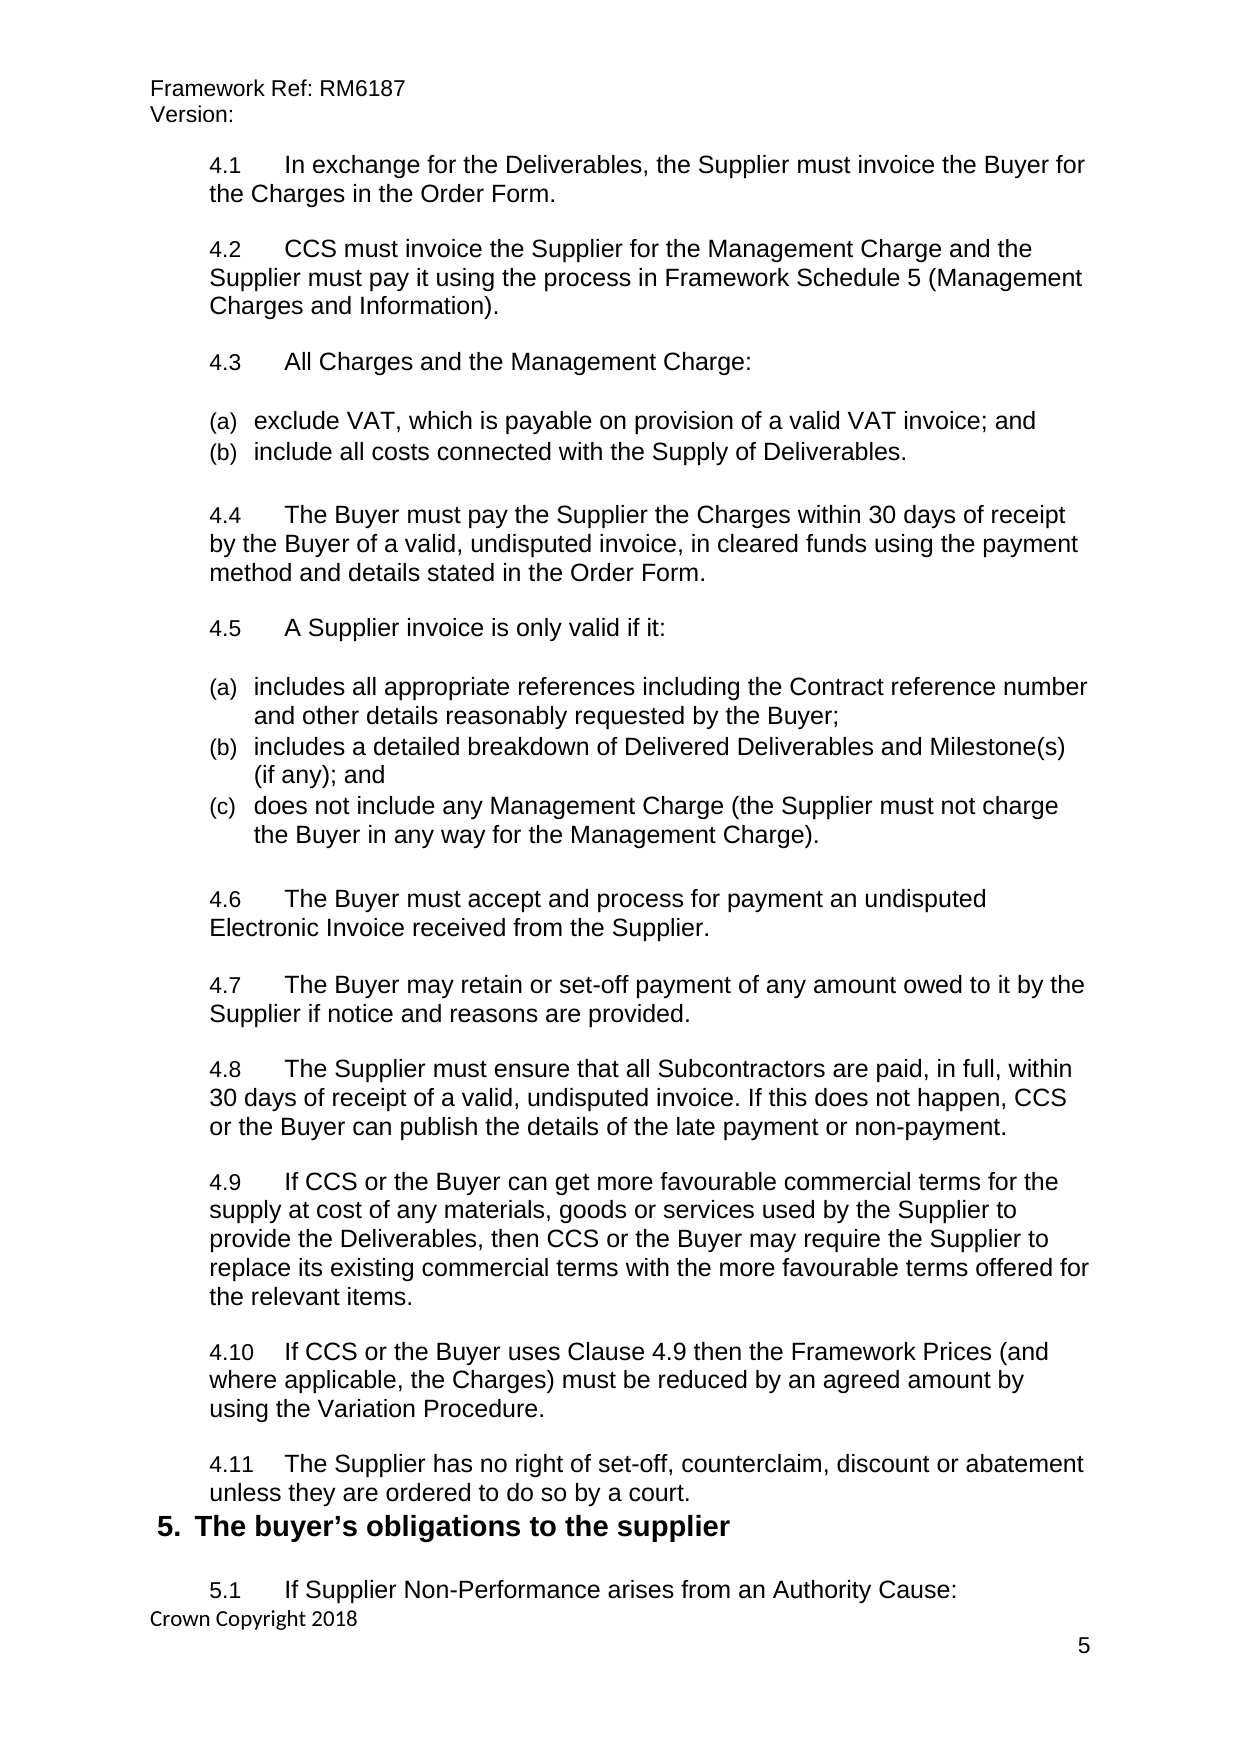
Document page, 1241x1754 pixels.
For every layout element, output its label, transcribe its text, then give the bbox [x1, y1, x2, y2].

list exclude VAT, which is payable on provision of a valid VAT invoice; and [209, 406, 1090, 434]
list If CCS or the Buyer can get more favourable commercial terms for the supply at cost of any materials, goods or services used by the Supplier to provide the Deliverables, then CCS or the Buyer may require the Supplier to replace its existing commercial terms with the more favourable terms offered for the relevant items. [209, 1167, 1090, 1337]
list If Supplier Non-Performance arises from an Authority Cause: [209, 1575, 1090, 1603]
list If CCS or the Buyer uses Clause 4.9 then the Framework Prices (and where applicable, the Charges) must be reduced by an agreed amount by using the Variation Procedure. [209, 1337, 1090, 1449]
list CCS must invoice the Supplier for the Management Charge and the Supplier must pay it using the process in Framework Schedule 5 (Management Charges and Information). [209, 234, 1090, 346]
list The Buyer must pay the Supplier the Charges within 30 days of receipt by the Buyer of a valid, undisputed invoice, in cleared funds using the payment method and details stated in the Order Form. [209, 500, 1090, 613]
subtitle The buyer’s obligations to the supplier [157, 1509, 1090, 1542]
list The Buyer may retain or set-off payment of any amount owed to it by the Supplier if notice and reasons are provided. [209, 970, 1090, 1054]
list does not include any Management Charge (the Supplier must not charge the Buyer in any way for the Management Charge). [209, 791, 1090, 849]
list The Supplier must ensure that all Subcontractors are paid, in full, within 30 days of receipt of a valid, undisputed invoice. If this does not happen, CCS or the Buyer can publish the details of the late payment or non-payment. [209, 1054, 1090, 1167]
list The Buyer must accept and process for payment an undisputed Electronic Invoice received from the Supplier. [209, 884, 1090, 941]
list The Supplier has no right of set-off, counterclaim, discount or abatement unless they are ordered to do so by a court. [209, 1449, 1090, 1507]
list In exchange for the Deliverables, the Supplier must invoice the Buyer for the Charges in the Order Form. [209, 150, 1090, 234]
list includes all appropriate references including the Contract reference number and other details reasonably requested by the Buyer; [209, 672, 1090, 730]
list All Charges and the Management Charge: [209, 346, 1090, 402]
list include all costs connected with the Supply of Deliverables. [209, 437, 1090, 465]
list A Supplier invoice is only valid if it: [209, 613, 1090, 668]
list includes a detailed breakdown of Delivered Deliverables and Milestone(s) (if any); and [209, 732, 1090, 789]
